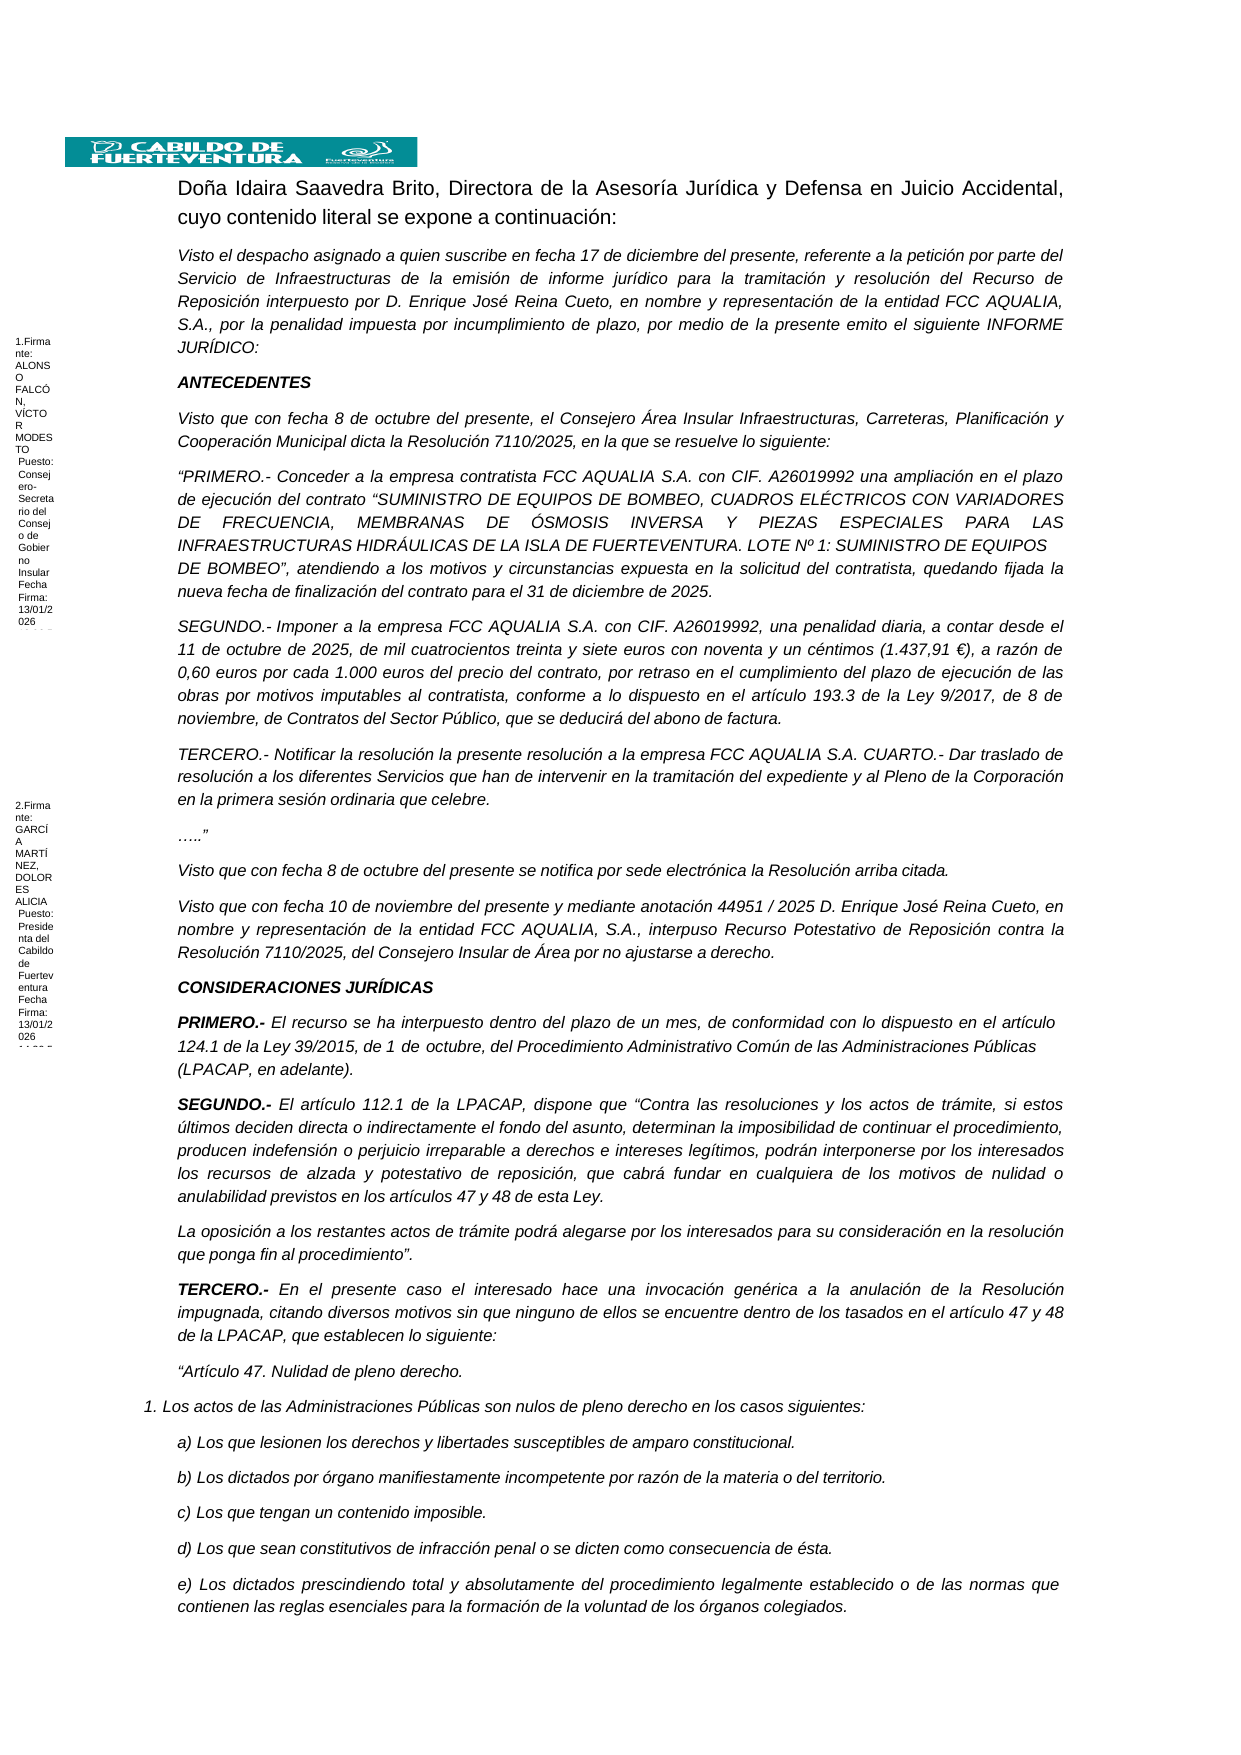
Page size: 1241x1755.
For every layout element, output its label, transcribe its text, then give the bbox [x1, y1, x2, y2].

text Puesto: Consejero-Secretario del Consejo de Gobierno Insular Fecha Firma: 13/01/2026 10:06:56 [18, 456, 54, 629]
text [13, 333, 54, 629]
text Puesto: Presidenta del Cabildo de Fuerteventura Fecha Firma: 13/01/2026 14:30:56 [18, 908, 54, 1046]
text SEGUNDO.- El artículo 112.1 de la LPACAP, dispone que “Contra las resoluciones y los actos de trámite, si estos últimos deciden directa o indirectamente el fondo del asunto, determinan la imposibilidad de continuar el procedimiento, producen indefensión o perjuicio irreparable a derechos e intereses legítimos, podrán interponerse por los interesados los recursos de alzada y potestativo de reposición, que cabrá fundar en cualquiera de los motivos de nulidad o anulabilidad previstos en los artículos 47 y 48 de esta Ley. [177, 1095, 1064, 1206]
text TERCERO.- Notificar la resolución la presente resolución a la empresa FCC AQUALIA S.A. CUARTO.- Dar traslado de resolución a los diferentes Servicios que han de intervenir en la tramitación del expediente y al Pleno de la Corporación en la primera sesión ordinaria que celebre. [177, 744, 1064, 809]
list Los que lesionen los derechos y libertades susceptibles de amparo constitucional. [177, 1432, 1078, 1452]
text TERCERO.- En el presente caso el interesado hace una invocación genérica a la anulación de la Resolución impugnada, citando diversos motivos sin que ninguno de ellos se encuentre dentro de los tasados en el artículo 47 y 48 de la LPACAP, que establecen lo siguiente: [177, 1280, 1064, 1345]
text 1.Firmante: ALONSO FALCÓN, VÍCTOR MODESTO [15, 336, 54, 455]
text “Artículo 47. Nulidad de pleno derecho. [177, 1361, 1078, 1381]
text [13, 798, 54, 1046]
list Los que tengan un contenido imposible. [177, 1503, 1078, 1522]
subtitle CONSIDERACIONES JURÍDICAS [177, 978, 1078, 997]
list Los actos de las Administraciones Públicas son nulos de pleno derecho en los casos siguientes: [144, 1397, 1078, 1416]
text …..” [177, 826, 1078, 845]
text DE BOMBEO”, atendiendo a los motivos y circunstancias expuesta en la solicitud del contratista, quedando fijada la nueva fecha de finalización del contrato para el 31 de diciembre de 2025. [177, 559, 1064, 601]
text 2.Firmante: GARCÍA MARTÍNEZ, DOLORES ALICIA [15, 800, 54, 908]
text Doña Idaira Saavedra Brito, Directora de la Asesoría Jurídica y Defensa en Juicio Accidental, cuyo contenido literal se expone a continuación: [177, 176, 1064, 229]
text La oposición a los restantes actos de trámite podrá alegarse por los interesados para su consideración en la resolución que ponga fin al procedimiento”. [177, 1222, 1064, 1264]
picture [65, 137, 418, 167]
text Visto que con fecha 8 de octubre del presente, el Consejero Área Insular Infraestructuras, Carreteras, Planificación y Cooperación Municipal dicta la Resolución 7110/2025, en la que se resuelve lo siguiente: [177, 409, 1064, 451]
text Visto el despacho asignado a quien suscribe en fecha 17 de diciembre del presente, referente a la petición por parte del Servicio de Infraestructuras de la emisión de informe jurídico para la tramitación y resolución del Recurso de Reposición interpuesto por D. Enrique José Reina Cueto, en nombre y representación de la entidad FCC AQUALIA, S.A., por la penalidad impuesta por incumplimiento de plazo, por medio de la presente emito el siguiente INFORME JURÍDICO: [177, 246, 1064, 357]
subtitle ANTECEDENTES [177, 373, 1078, 392]
text Visto que con fecha 10 de noviembre del presente y mediante anotación 44951 / 2025 D. Enrique José Reina Cueto, en nombre y representación de la entidad FCC AQUALIA, S.A., interpuso Recurso Potestativo de Reposición contra la Resolución 7110/2025, del Consejero Insular de Área por no ajustarse a derecho. [177, 897, 1064, 962]
text 124.1 de la Ley 39/2015, de 1 de octubre, del Procedimiento Administrativo Común de las Administraciones Públicas (LPACAP, en adelante). [177, 1036, 1078, 1078]
text PRIMERO.- El recurso se ha interpuesto dentro del plazo de un mes, de conformidad con lo dispuesto en el artículo [177, 1013, 1078, 1032]
text Visto que con fecha 8 de octubre del presente se notifica por sede electrónica la Resolución arriba citada. [177, 861, 1078, 880]
list Los dictados prescindiendo total y absolutamente del procedimiento legalmente establecido o de las normas que contienen las reglas esenciales para la formación de la voluntad de los órganos colegiados. [177, 1574, 1064, 1616]
picture [364, 1704, 984, 1725]
text SEGUNDO.- Imponer a la empresa FCC AQUALIA S.A. con CIF. A26019992, una penalidad diaria, a contar desde el 11 de octubre de 2025, de mil cuatrocientos treinta y siete euros con noventa y un céntimos (1.437,91 €), a razón de 0,60 euros por cada 1.000 euros del precio del contrato, por retraso en el cumplimiento del plazo de ejecución de las obras por motivos imputables al contratista, conforme a lo dispuesto en el artículo 193.3 de la Ley 9/2017, de 8 de noviembre, de Contratos del Sector Público, que se deducirá del abono de factura. [177, 617, 1064, 728]
list Los dictados por órgano manifiestamente incompetente por razón de la materia o del territorio. [177, 1468, 1078, 1487]
text “PRIMERO.- Conceder a la empresa contratista FCC AQUALIA S.A. con CIF. A26019992 una ampliación en el plazo de ejecución del contrato “SUMINISTRO DE EQUIPOS DE BOMBEO, CUADROS ELÉCTRICOS CON VARIADORES DE FRECUENCIA, MEMBRANAS DE ÓSMOSIS INVERSA Y PIEZAS ESPECIALES PARA LAS INFRAESTRUCTURAS HIDRÁULICAS DE LA ISLA DE FUERTEVENTURA. LOTE Nº 1: SUMINISTRO DE EQUIPOS [177, 467, 1064, 555]
list Los que sean constitutivos de infracción penal o se dicten como consecuencia de ésta. [177, 1539, 1078, 1558]
